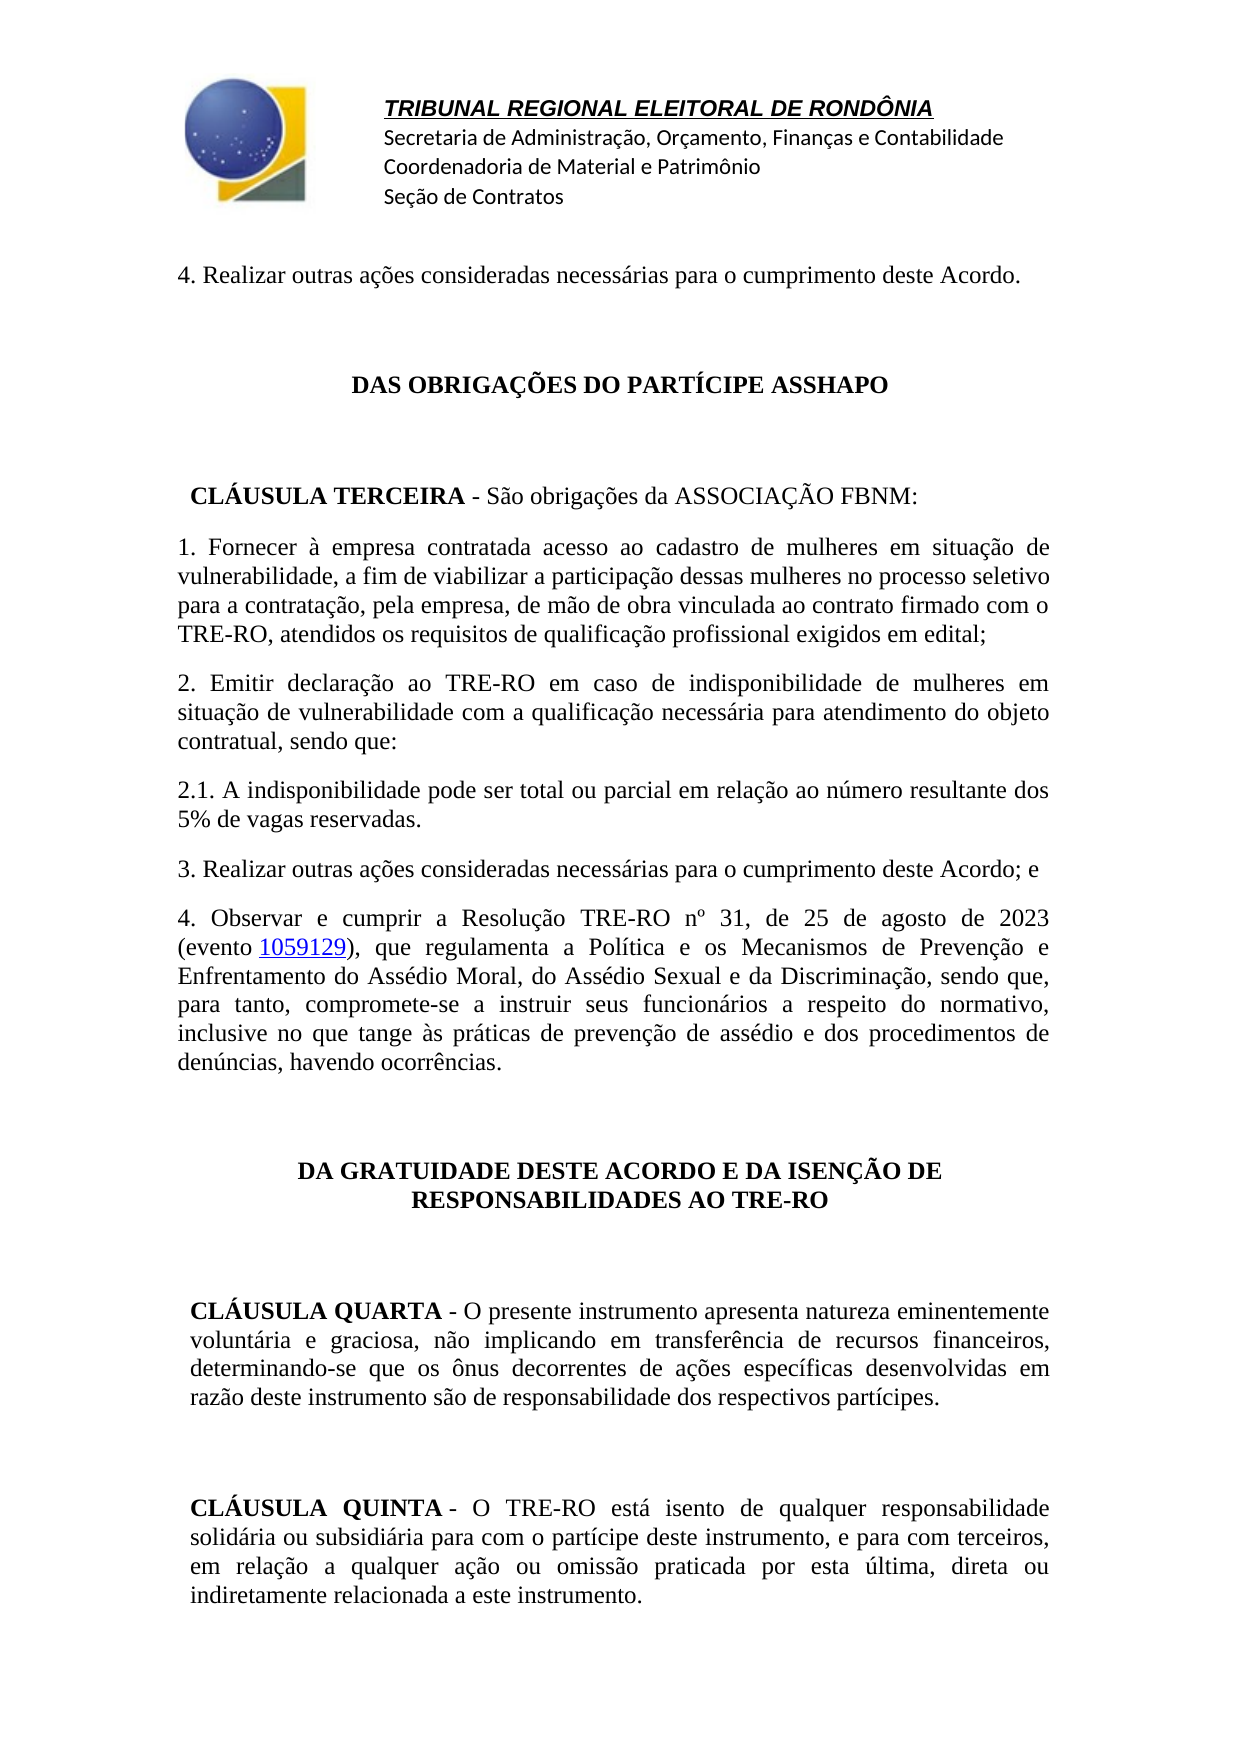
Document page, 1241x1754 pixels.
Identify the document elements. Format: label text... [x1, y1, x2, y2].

text 1. Fornecer à empresa contratada acesso ao cadastro de mulheres em situação de vulnerabilidade, a fim de viabilizar a participação dessas mulheres no processo seletivo para a contratação, pela empresa, de mão de obra vinculada ao contrato firmado com o TRE-RO, atendidos os requisitos de qualificação profissional exigidos em edital; [177, 532, 1051, 647]
text 3. Realizar outras ações consideradas necessárias para o cumprimento deste Acordo; e [177, 854, 1051, 882]
text CLÁUSULA QUINTA - O TRE-RO está isento de qualquer responsabilidade solidária ou subsidiária para com o partícipe deste instrumento, e para com terceiros, em relação a qualquer ação ou omissão praticada por esta última, direta ou indiretamente relacionada a este instrumento. [190, 1493, 1051, 1608]
text CLÁUSULA QUARTA - O presente instrumento apresenta natureza eminentemente voluntária e graciosa, não implicando em transferência de recursos financeiros, determinando-se que os ônus decorrentes de ações específicas desenvolvidas em razão deste instrumento são de responsabilidade dos respectivos partícipes. [190, 1296, 1051, 1411]
text 4. Realizar outras ações consideradas necessárias para o cumprimento deste Acordo. [177, 261, 1051, 289]
text 4. Observar e cumprir a Resolução TRE-RO nº 31, de 25 de agosto de 2023 (evento 1059129), que regulamenta a Política e os Mecanismos de Prevenção e Enfrentamento do Assédio Moral, do Assédio Sexual e da Discriminação, sendo que, para tanto, compromete-se a instruir seus funcionários a respeito do normativo, inclusive no que tange às práticas de prevenção de assédio e dos procedimentos de denúncias, havendo ocorrências. [177, 903, 1051, 1076]
text DAS OBRIGAÇÕES DO PARTÍCIPE ASSHAPO [190, 370, 1051, 398]
text CLÁUSULA TERCEIRA - São obrigações da ASSOCIAÇÃO FBNM: [190, 481, 1051, 509]
text 2. Emitir declaração ao TRE-RO em caso de indisponibilidade de mulheres em situação de vulnerabilidade com a qualificação necessária para atendimento do objeto contratual, sendo que: [177, 668, 1051, 754]
text DA GRATUIDADE DESTE ACORDO E DA ISENÇÃO DE RESPONSABILIDADES AO TRE-RO [190, 1156, 1051, 1214]
text 2.1. A indisponibilidade pode ser total ou parcial em relação ao número resultante dos 5% de vagas reservadas. [177, 775, 1051, 833]
